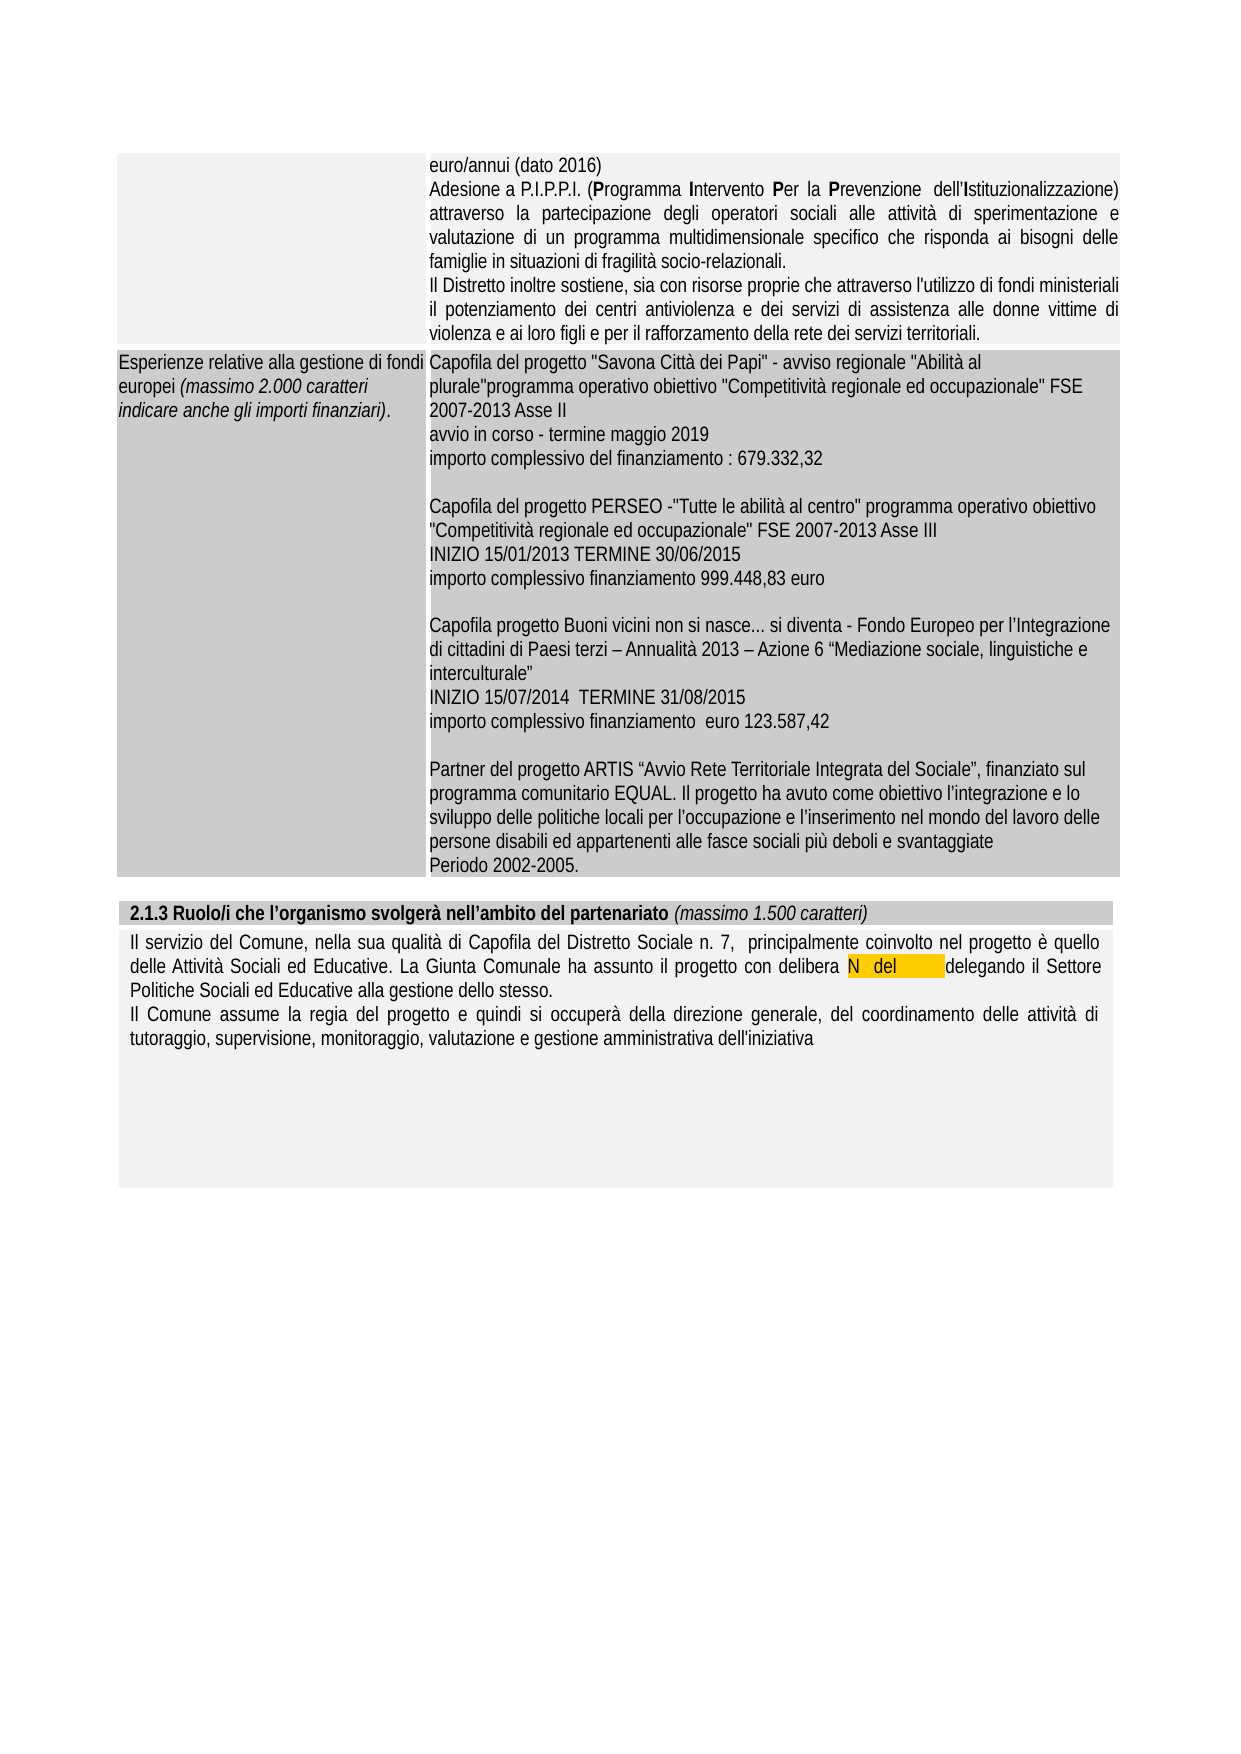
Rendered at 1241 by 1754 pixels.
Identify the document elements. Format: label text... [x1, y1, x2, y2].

table_cell Capofila del progetto "Savona Città dei Papi" - avviso regionale "Abilità al plurale"programma operativo obiettivo "Competitività regionale ed occupazionale" FSE 2007-2013 Asse II avvio in corso - termine maggio 2019 importo complessivo del finanziamento : 679.332,32 Capofila del progetto PERSEO -"Tutte le abilità al centro" programma operativo obiettivo "Competitività regionale ed occupazionale" FSE 2007-2013 Asse III INIZIO 15/01/2013 TERMINE 30/06/2015 importo complessivo finanziamento 999.448,83 euro Capofila progetto Buoni vicini non si nasce... si diventa - Fondo Europeo per l’Integrazione di cittadini di Paesi terzi – Annualità 2013 – Azione 6 “Mediazione sociale, linguistiche e interculturale” INIZIO 15/07/2014 TERMINE 31/08/2015 importo complessivo finanziamento euro 123.587,42 Partner del progetto ARTIS “Avvio Rete Territoriale Integrata del Sociale”, finanziato sul programma comunitario EQUAL. Il progetto ha avuto come obiettivo l’integrazione e lo sviluppo delle politiche locali per l’occupazione e l’inserimento nel mondo del lavoro delle persone disabili ed appartenenti alle fasce sociali più deboli e svantaggiate Periodo 2002-2005. [431, 350, 1120, 877]
table_header 2.1.3 Ruolo/i che l’organismo svolgerà nell’ambito del partenariato (massimo 1.500 caratteri) [119, 901, 1113, 925]
table_cell [117, 153, 426, 344]
table_cell euro/annui (dato 2016) Adesione a P.I.P.P.I. (Programma Intervento Per la Prevenzione dell’Istituzionalizzazione) attraverso la partecipazione degli operatori sociali alle attività di sperimentazione e valutazione di un programma multidimensionale specifico che risponda ai bisogni delle famiglie in situazioni di fragilità socio-relazionali. Il Distretto inoltre sostiene, sia con risorse proprie che attraverso l'utilizzo di fondi ministeriali il potenziamento dei centri antiviolenza e dei servizi di assistenza alle donne vittime di violenza e ai loro figli e per il rafforzamento della rete dei servizi territoriali. [431, 153, 1120, 344]
table_cell Esperienze relative alla gestione di fondi europei (massimo 2.000 caratteri indicare anche gli importi finanziari). [117, 350, 426, 877]
table_cell Il servizio del Comune, nella sua qualità di Capofila del Distretto Sociale n. 7, principalmente coinvolto nel progetto è quello delle Attività Sociali ed Educative. La Giunta Comunale ha assunto il progetto con delibera N del delegando il Settore Politiche Sociali ed Educative alla gestione dello stesso. Il Comune assume la regia del progetto e quindi si occuperà della direzione generale, del coordinamento delle attività di tutoraggio, supervisione, monitoraggio, valutazione e gestione amministrativa dell'iniziativa [119, 930, 1113, 1188]
